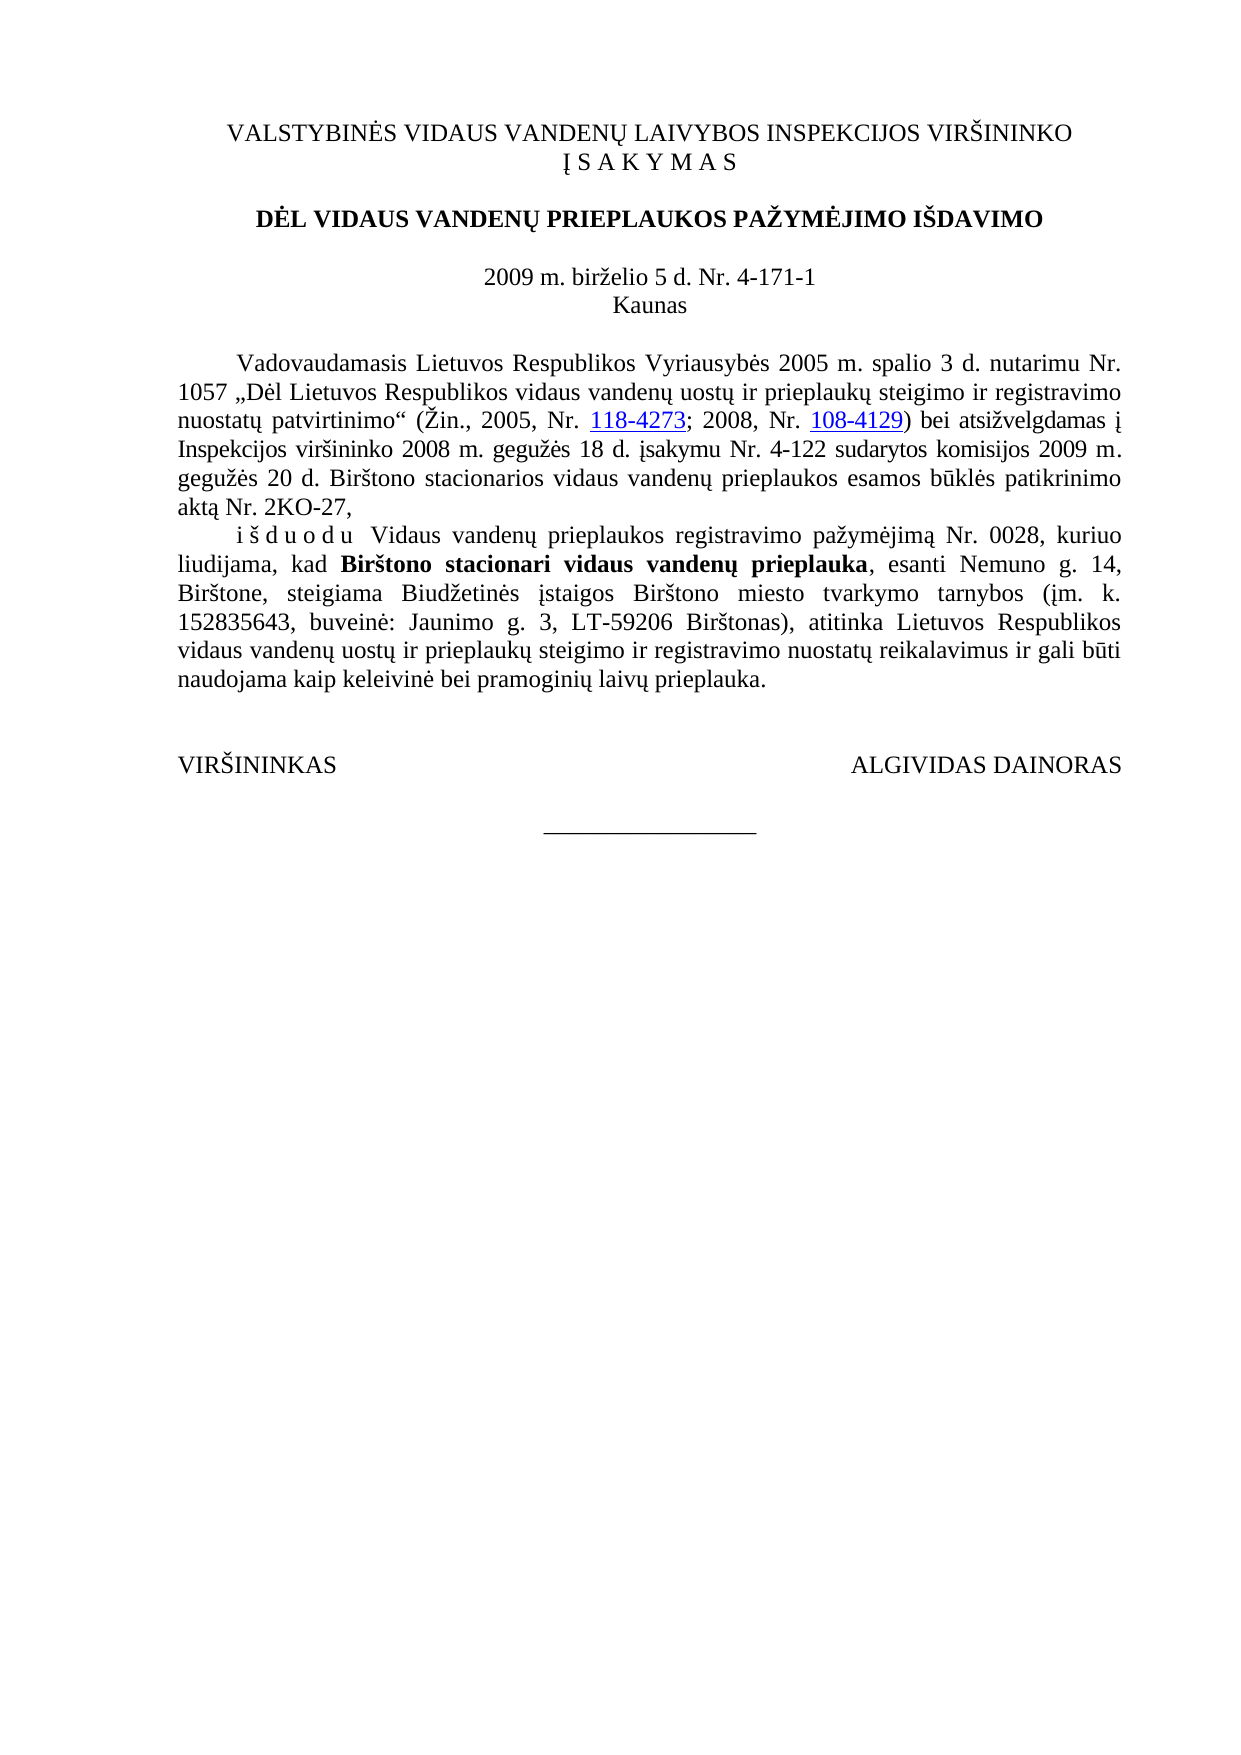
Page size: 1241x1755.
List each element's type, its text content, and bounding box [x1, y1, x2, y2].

text DĖL Vidaus vaNDENŲ PRIEPLAUKOS PAŽYMĖJIMO išdavimo [177, 204, 1122, 233]
text Kaunas [177, 291, 1122, 319]
text ĮSAKYMAS [177, 147, 1122, 176]
text 2009 m. birželio 5 d. Nr. 4-171-1 [177, 262, 1122, 291]
text Viršininkas Algividas Dainoras [177, 751, 1122, 779]
text _________________ [177, 808, 1122, 837]
text išduodu Vidaus vandenų prieplaukos registravimo pažymėjimą Nr. 0028, kuriuo liudijama, kad Birštono stacionari vidaus vandenų prieplauka, esanti Nemuno g. 14, Birštone, steigiama Biudžetinės įstaigos Birštono miesto tvarkymo tarnybos (įm. k. 152835643, buveinė: Jaunimo g. 3, LT-59206 Birštonas), atitinka Lietuvos Respublikos vidaus vandenų uostų ir prieplaukų steigimo ir registravimo nuostatų reikalavimus ir gali būti naudojama kaip keleivinė bei pramoginių laivų prieplauka. [177, 521, 1122, 693]
text Vadovaudamasis Lietuvos Respublikos Vyriausybės 2005 m. spalio 3 d. nutarimu Nr. 1057 „Dėl Lietuvos Respublikos vidaus vandenų uostų ir prieplaukų steigimo ir registravimo nuostatų patvirtinimo“ (Žin., 2005, Nr. 118-4273; 2008, Nr. 108-4129) bei atsižvelgdamas į Inspekcijos viršininko 2008 m. gegužės 18 d. įsakymu Nr. 4-122 sudarytos komisijos 2009 m. gegužės 20 d. Birštono stacionarios vidaus vandenų prieplaukos esamos būklės patikrinimo aktą Nr. 2KO-27, [177, 348, 1122, 521]
text VALSTYBINĖS VIDAUS VANDENŲ LAIVYBOS INSPEKCIJOS VIRŠININKO [177, 118, 1122, 147]
